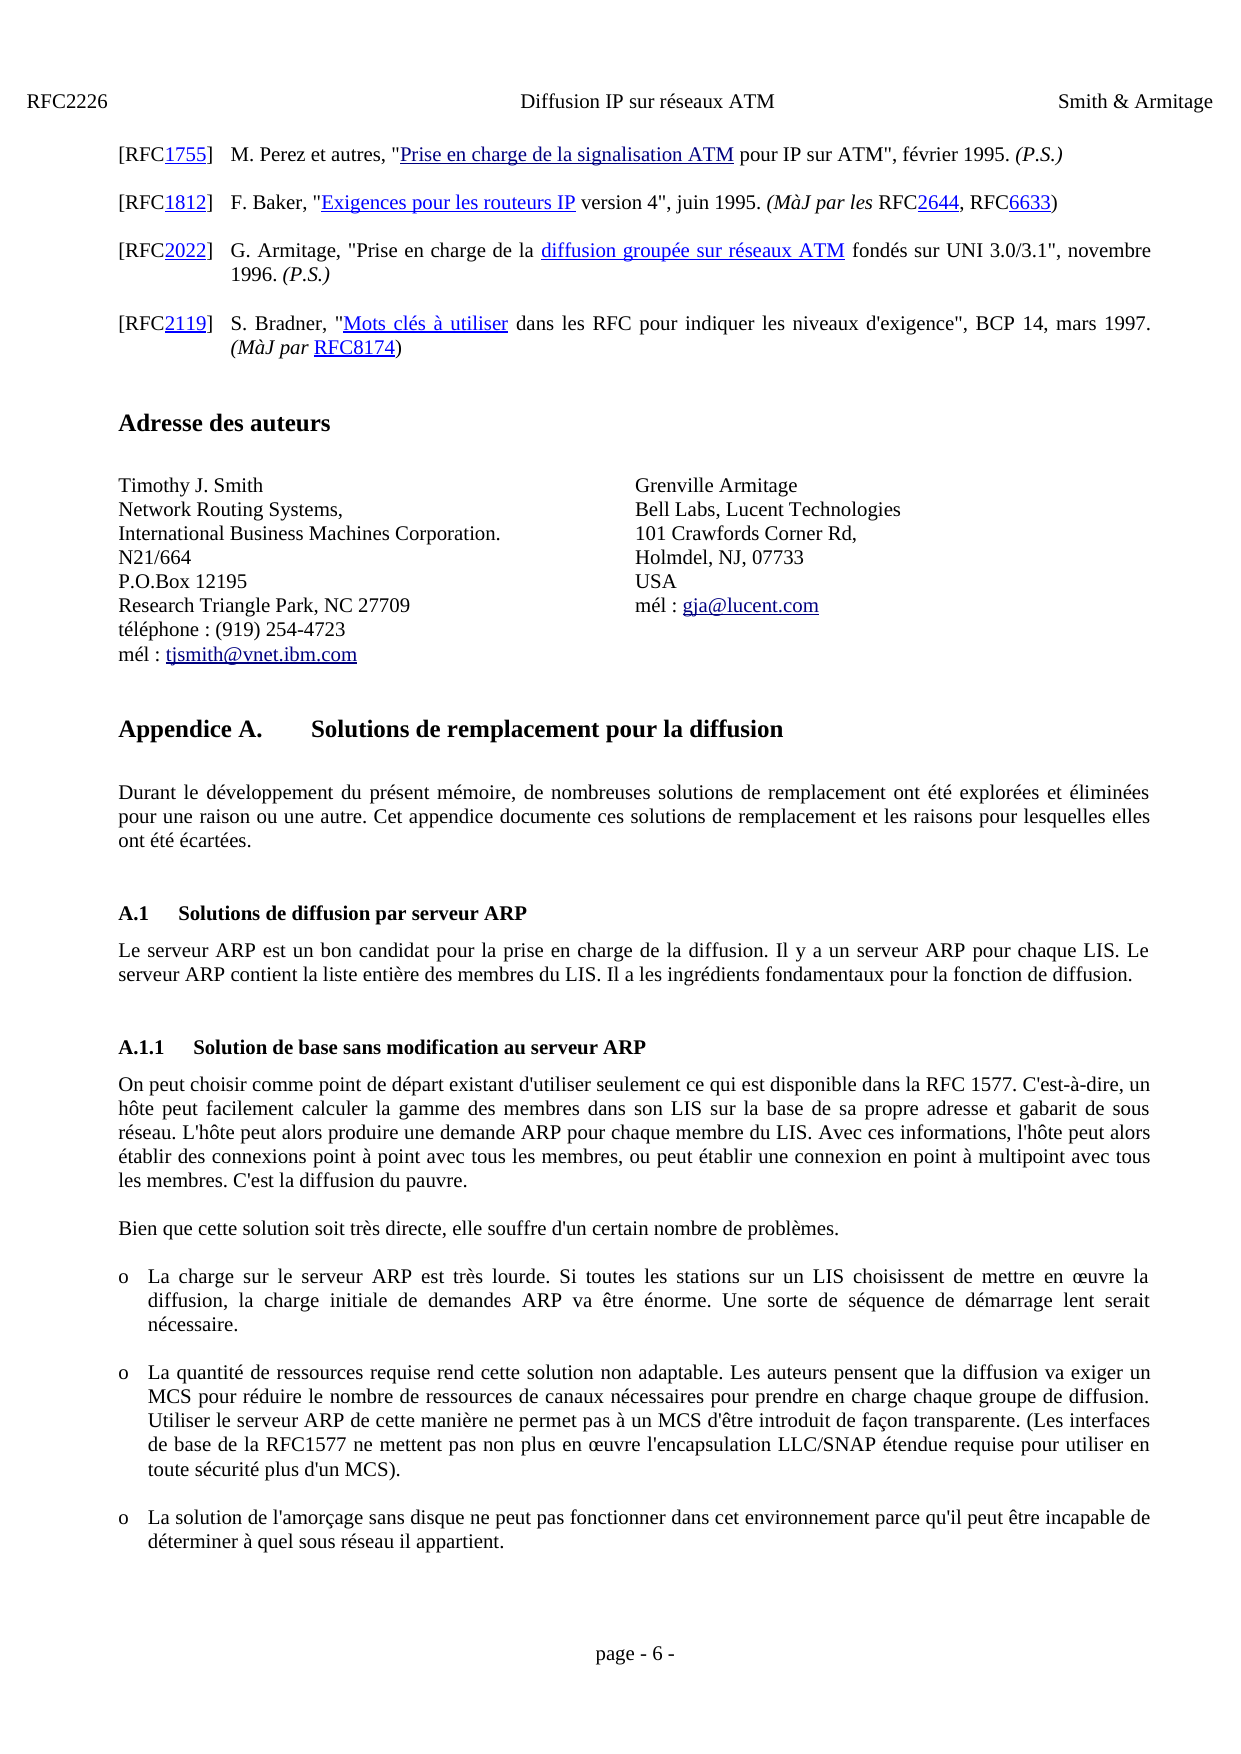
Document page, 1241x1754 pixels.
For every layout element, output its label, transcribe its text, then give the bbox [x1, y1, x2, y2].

table_cell Research Triangle Park, NC 27709 [118, 593, 635, 617]
table_cell [635, 618, 1152, 641]
table_cell International Business Machines Corporation. [118, 521, 635, 545]
table_cell mél : tjsmith@vnet.ibm.com [118, 641, 635, 666]
subtitle A.1 Solutions de diffusion par serveur ARP [118, 901, 1152, 925]
table_cell Network Routing Systems, [118, 497, 635, 521]
table_header Timothy J. Smith [118, 473, 635, 497]
text On peut choisir comme point de départ existant d'utiliser seulement ce qui est disponible dans la RFC 1577. C'est-à-dire, un hôte peut facilement calculer la gamme des membres dans son LIS sur la base de sa propre adresse et gabarit de sous réseau. L'hôte peut alors produire une demande ARP pour chaque membre du LIS. Avec ces informations, l'hôte peut alors établir des connexions point à point avec tous les membres, ou peut établir une connexion en point à multipoint avec tous les membres. C'est la diffusion du pauvre. [118, 1071, 1152, 1192]
text Durant le développement du présent mémoire, de nombreuses solutions de remplacement ont été explorées et éliminées pour une raison ou une autre. Cet appendice documente ces solutions de remplacement et les raisons pour lesquelles elles ont été écartées. [118, 780, 1152, 852]
text [RFC1812] F. Baker, "Exigences pour les routeurs IP version 4", juin 1995. (MàJ par les RFC2644, RFC6633) [118, 190, 1152, 214]
table_cell mél : gja@lucent.com [635, 593, 1152, 617]
table_cell USA [635, 569, 1152, 593]
table_cell [635, 641, 1152, 666]
table_cell N21/664 [118, 545, 635, 569]
table_cell Holmdel, NJ, 07733 [635, 545, 1152, 569]
subtitle Adresse des auteurs [118, 408, 1152, 436]
table_cell P.O.Box 12195 [118, 569, 635, 593]
table_cell 101 Crawfords Corner Rd, [635, 521, 1152, 545]
table_cell téléphone : (919) 254-4723 [118, 618, 635, 641]
text [RFC2022] G. Armitage, "Prise en charge de la diffusion groupée sur réseaux ATM fondés sur UNI 3.0/3.1", novembre 1996. (P.S.) [118, 238, 1152, 286]
text Bien que cette solution soit très directe, elle souffre d'un certain nombre de problèmes. [118, 1216, 1152, 1240]
table_cell Bell Labs, Lucent Technologies [635, 497, 1152, 521]
text o La charge sur le serveur ARP est très lourde. Si toutes les stations sur un LIS choisissent de mettre en œuvre la diffusion, la charge initiale de demandes ARP va être énorme. Une sorte de séquence de démarrage lent serait nécessaire. [118, 1264, 1152, 1336]
subtitle A.1.1 Solution de base sans modification au serveur ARP [118, 1035, 1152, 1059]
subtitle Appendice A. Solutions de remplacement pour la diffusion [118, 714, 1152, 743]
text [RFC1755] M. Perez et autres, "Prise en charge de la signalisation ATM pour IP sur ATM", février 1995. (P.S.) [118, 142, 1152, 166]
text o La quantité de ressources requise rend cette solution non adaptable. Les auteurs pensent que la diffusion va exiger un MCS pour réduire le nombre de ressources de canaux nécessaires pour prendre en charge chaque groupe de diffusion. Utiliser le serveur ARP de cette manière ne permet pas à un MCS d'être introduit de façon transparente. (Les interfaces de base de la RFC1577 ne mettent pas non plus en œuvre l'encapsulation LLC/SNAP étendue requise pour utiliser en toute sécurité plus d'un MCS). [118, 1360, 1152, 1481]
text [RFC2119] S. Bradner, "Mots clés à utiliser dans les RFC pour indiquer les niveaux d'exigence", BCP 14, mars 1997. (MàJ par RFC8174) [118, 311, 1152, 359]
text o La solution de l'amorçage sans disque ne peut pas fonctionner dans cet environnement parce qu'il peut être incapable de déterminer à quel sous réseau il appartient. [118, 1504, 1152, 1553]
table_header Grenville Armitage [635, 473, 1152, 497]
text Le serveur ARP est un bon candidat pour la prise en charge de la diffusion. Il y a un serveur ARP pour chaque LIS. Le serveur ARP contient la liste entière des membres du LIS. Il a les ingrédients fondamentaux pour la fonction de diffusion. [118, 938, 1152, 986]
